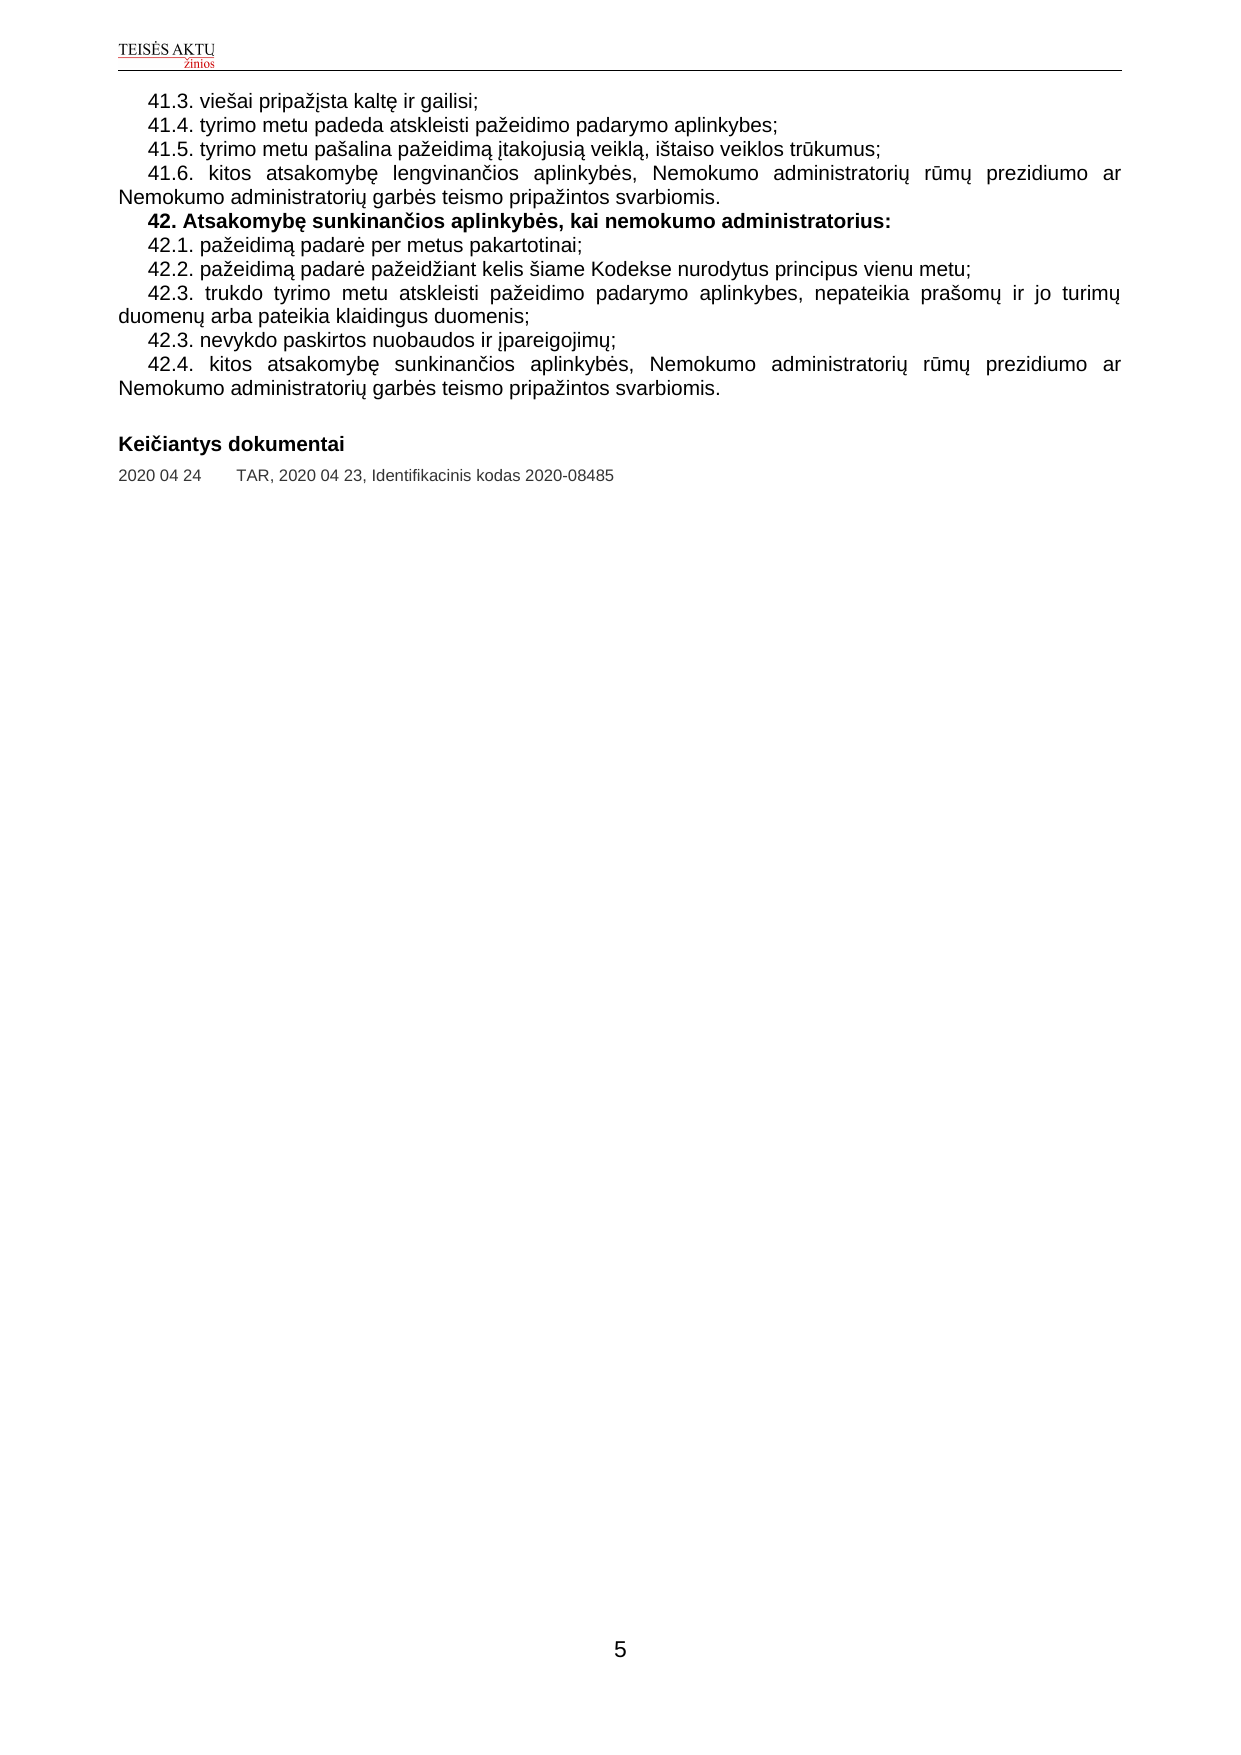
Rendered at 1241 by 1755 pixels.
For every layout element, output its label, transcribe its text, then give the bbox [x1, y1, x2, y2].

text 42. Atsakomybę sunkinančios aplinkybės, kai nemokumo administratorius: [118, 208, 1122, 232]
text 41.5. tyrimo metu pašalina pažeidimą įtakojusią veiklą, ištaiso veiklos trūkumus; [118, 137, 1122, 161]
text 41.3. viešai pripažįsta kaltę ir gailisi; [118, 89, 1122, 113]
text Keičiantys dokumentai [118, 431, 1122, 455]
text 42.4. kitos atsakomybę sunkinančios aplinkybės, Nemokumo administratorių rūmų prezidiumo ar Nemokumo administratorių garbės teismo pripažintos svarbiomis. [118, 352, 1122, 400]
text 42.3. nevykdo paskirtos nuobaudos ir įpareigojimų; [118, 328, 1122, 352]
text 41.6. kitos atsakomybę lengvinančios aplinkybės, Nemokumo administratorių rūmų prezidiumo ar Nemokumo administratorių garbės teismo pripažintos svarbiomis. [118, 161, 1122, 208]
text 42.3. trukdo tyrimo metu atskleisti pažeidimo padarymo aplinkybes, nepateikia prašomų ir jo turimų duomenų arba pateikia klaidingus duomenis; [118, 280, 1122, 328]
text 42.2. pažeidimą padarė pažeidžiant kelis šiame Kodekse nurodytus principus vienu metu; [118, 256, 1122, 280]
text 42.1. pažeidimą padarė per metus pakartotinai; [118, 232, 1122, 256]
text 41.4. tyrimo metu padeda atskleisti pažeidimo padarymo aplinkybes; [118, 113, 1122, 137]
text 2020 04 24 TAR, 2020 04 23, Identifikacinis kodas 2020-08485 [118, 466, 1122, 485]
